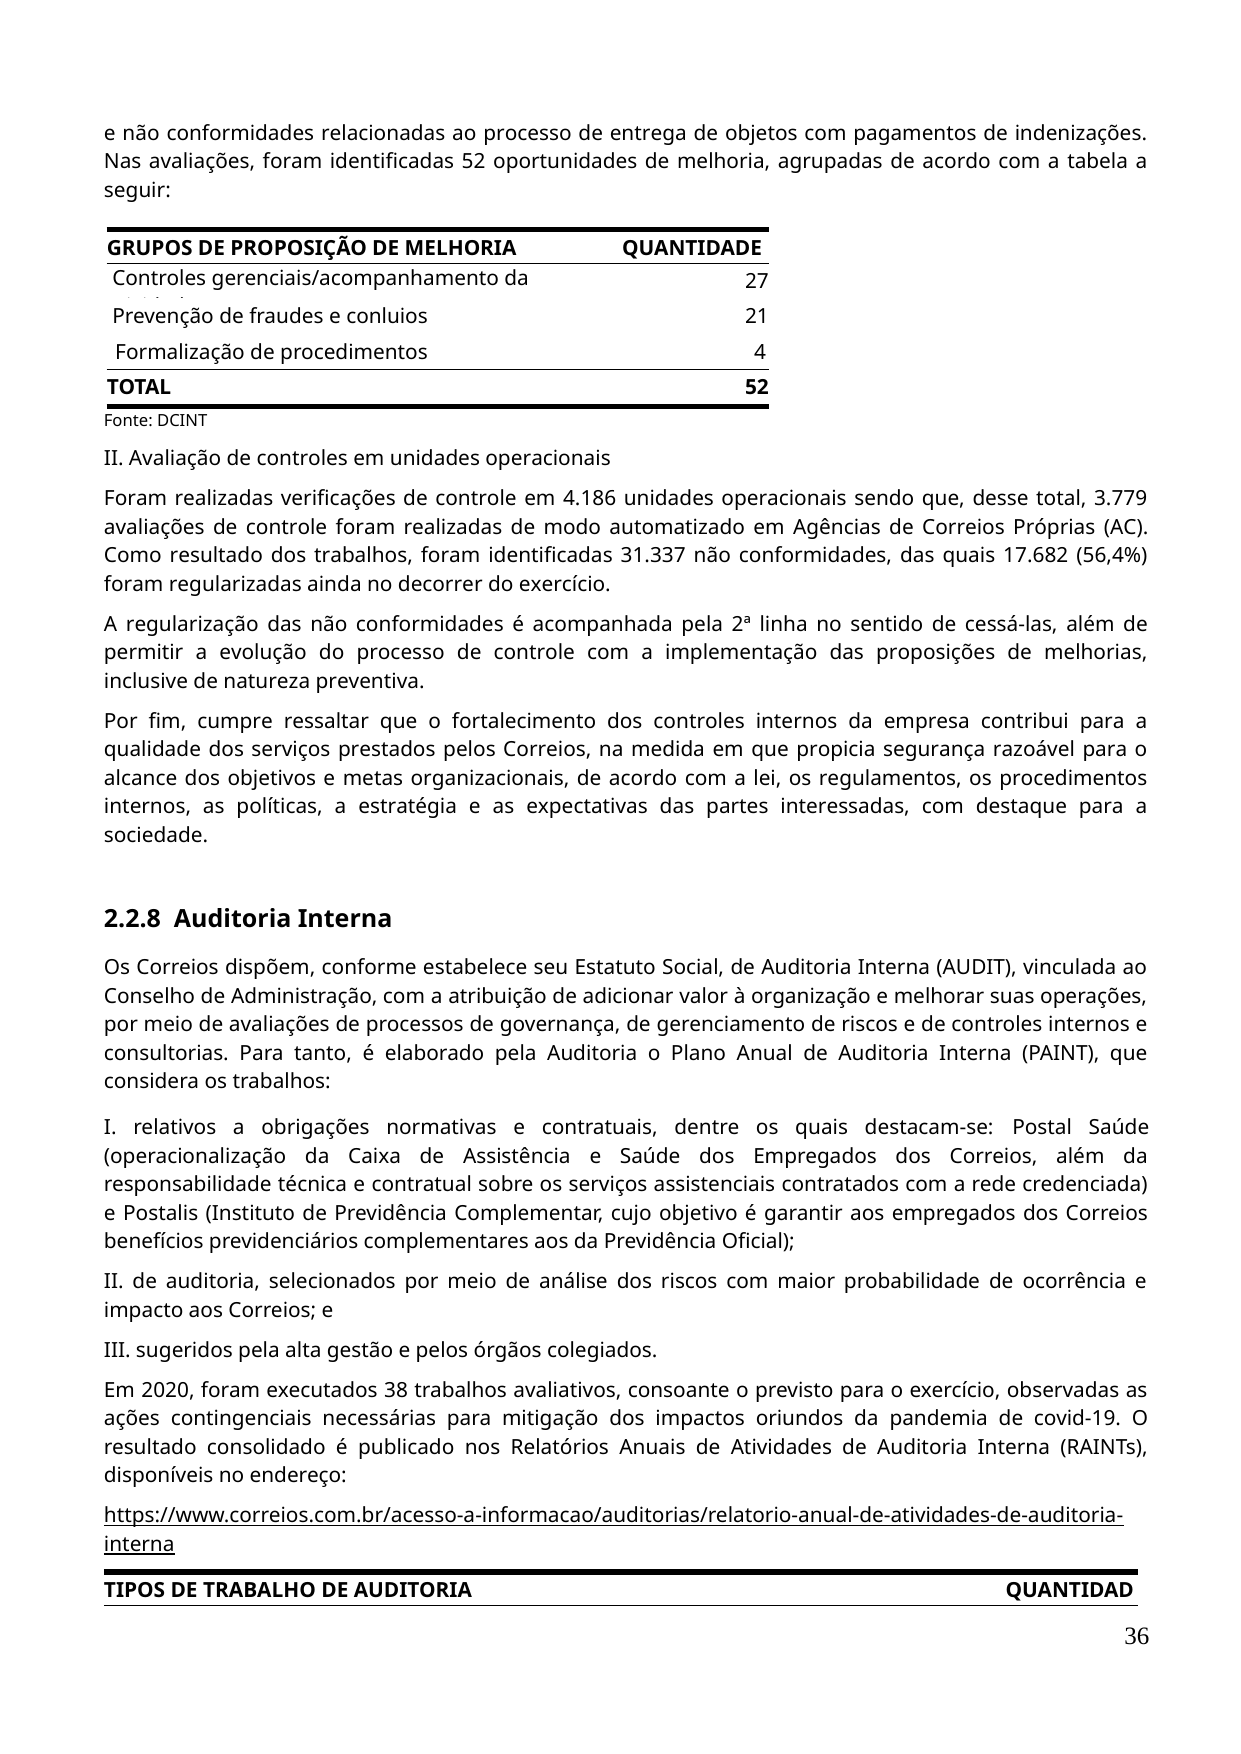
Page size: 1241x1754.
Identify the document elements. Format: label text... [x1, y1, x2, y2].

text Em 2020, foram executados 38 trabalhos avaliativos, consoante o previsto para o exercício, observadas as ações contingenciais necessárias para mitigação dos impactos oriundos da pandemia de covid-19. O resultado consolidado é publicado nos Relatórios Anuais de Atividades de Auditoria Interna (RAINTs), disponíveis no endereço: [104, 1375, 1149, 1489]
table_cell 27 [615, 264, 768, 298]
table_header QUANTIDADE [615, 232, 768, 262]
table_cell 4 [615, 333, 768, 369]
text Por fim, cumpre ressaltar que o fortalecimento dos controles internos da empresa contribui para a qualidade dos serviços prestados pelos Correios, na medida em que propicia segurança razoável para o alcance dos objetivos e metas organizacionais, de acordo com a lei, os regulamentos, os procedimentos internos, as políticas, a estratégia e as expectativas das partes interessadas, com destaque para a sociedade. [104, 706, 1149, 848]
table_header GRUPOS DE PROPOSIÇÃO DE MELHORIA [107, 232, 615, 262]
table_cell Controles gerenciais/acompanhamento da atividade [107, 264, 615, 298]
text e não conformidades relacionadas ao processo de entrega de objetos com pagamentos de indenizações. Nas avaliações, foram identificadas 52 oportunidades de melhoria, agrupadas de acordo com a tabela a seguir: [104, 118, 1149, 203]
table_cell 21 [615, 298, 768, 333]
table_cell Formalização de procedimentos [107, 333, 615, 369]
text https://www.correios.com.br/acesso-a-informacao/auditorias/relatorio-anual-de-atividades-de-auditoria-interna [104, 1501, 1149, 1557]
text Foram realizadas verificações de controle em 4.186 unidades operacionais sendo que, desse total, 3.779 avaliações de controle foram realizadas de modo automatizado em Agências de Correios Próprias (AC). Como resultado dos trabalhos, foram identificadas 31.337 não conformidades, das quais 17.682 (56,4%) foram regularizadas ainda no decorrer do exercício. [104, 483, 1149, 597]
list I. relativos a obrigações normativas e contratuais, dentre os quais destacam-se: Postal Saúde (operacionalização da Caixa de Assistência e Saúde dos Empregados dos Correios, além da responsabilidade técnica e contratual sobre os serviços assistenciais contratados com a rede credenciada) e Postalis (Instituto de Previdência Complementar, cujo objetivo é garantir aos empregados dos Correios benefícios previdenciários complementares aos da Previdência Oficial); [104, 1112, 1149, 1254]
list II. de auditoria, selecionados por meio de análise dos riscos com maior probabilidade de ocorrência e impacto aos Correios; e [104, 1266, 1149, 1323]
text A regularização das não conformidades é acompanhada pela 2ª linha no sentido de cessá-las, além de permitir a evolução do processo de controle com a implementação das proposições de melhorias, inclusive de natureza preventiva. [104, 609, 1149, 694]
list III. sugeridos pela alta gestão e pelos órgãos colegiados. [104, 1335, 1149, 1363]
table_cell 52 [615, 370, 768, 404]
list Fonte: DCINT [104, 409, 1149, 432]
list II. Avaliação de controles em unidades operacionais [104, 443, 1149, 472]
text Os Correios dispõem, conforme estabelece seu Estatuto Social, de Auditoria Interna (AUDIT), vinculada ao Conselho de Administração, com a atribuição de adicionar valor à organização e melhorar suas operações, por meio de avaliações de processos de governança, de gerenciamento de riscos e de controles internos e consultorias. Para tanto, é elaborado pela Auditoria o Plano Anual de Auditoria Interna (PAINT), que considera os trabalhos: [104, 952, 1149, 1094]
table_cell Prevenção de fraudes e conluios [107, 298, 615, 333]
list 2.2.8 Auditoria Interna [104, 901, 1149, 935]
table_cell TOTAL [107, 370, 615, 404]
